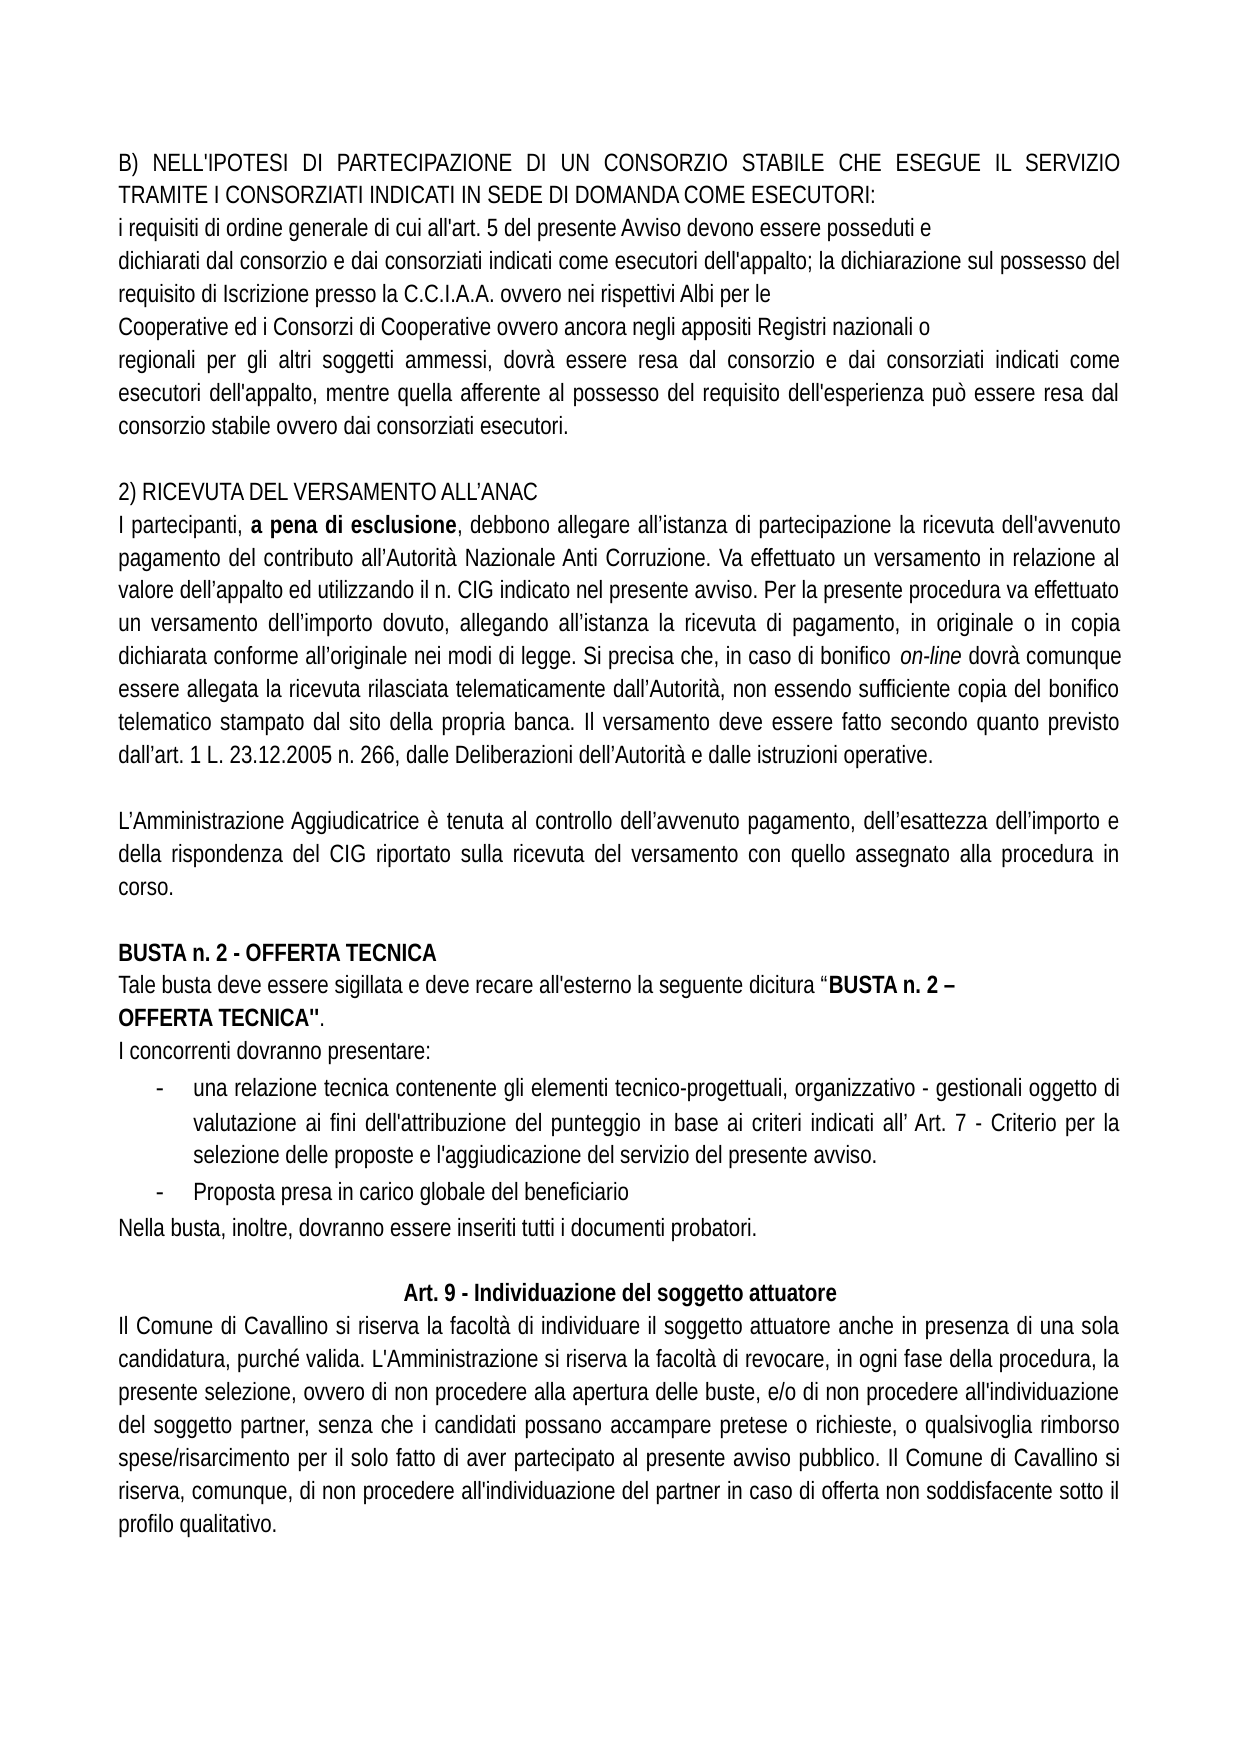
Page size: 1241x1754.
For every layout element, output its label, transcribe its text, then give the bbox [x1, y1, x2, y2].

text I partecipanti, a pena di esclusione, debbono allegare all’istanza di partecipazione la ricevuta dell'avvenuto pagamento del contributo all’Autorità Nazionale Anti Corruzione. Va effettuato un versamento in relazione al valore dell’appalto ed utilizzando il n. CIG indicato nel presente avviso. Per la presente procedura va effettuato un versamento dell’importo dovuto, allegando all’istanza la ricevuta di pagamento, in originale o in copia dichiarata conforme all’originale nei modi di legge. Si precisa che, in caso di bonifico on-line dovrà comunque essere allegata la ricevuta rilasciata telematicamente dall’Autorità, non essendo sufficiente copia del bonifico telematico stampato dal sito della propria banca. Il versamento deve essere fatto secondo quanto previsto dall’art. 1 L. 23.12.2005 n. 266, dalle Deliberazioni dell’Autorità e dalle istruzioni operative. [118, 510, 1122, 769]
text Cooperative ed i Consorzi di Cooperative ovvero ancora negli appositi Registri nazionali o [118, 312, 1122, 341]
text dichiarati dal consorzio e dai consorziati indicati come esecutori dell'appalto; la dichiarazione sul possesso del requisito di Iscrizione presso la C.C.I.A.A. ovvero nei rispettivi Albi per le [118, 246, 1122, 308]
text OFFERTA TECNICA''. [118, 1003, 1122, 1032]
list Proposta presa in carico globale del beneficiario [156, 1173, 1122, 1207]
text Tale busta deve essere sigillata e deve recare all'esterno la seguente dicitura “BUSTA n. 2 – [118, 971, 1122, 999]
text L’Amministrazione Aggiudicatrice è tenuta al controllo dell’avvenuto pagamento, dell’esattezza dell’importo e della rispondenza del CIG riportato sulla ricevuta del versamento con quello assegnato alla procedura in corso. [118, 806, 1122, 900]
text B) NELL'IPOTESI DI PARTECIPAZIONE DI UN CONSORZIO STABILE CHE ESEGUE IL SERVIZIO TRAMITE I CONSORZIATI INDICATI IN SEDE DI DOMANDA COME ESECUTORI: [118, 148, 1122, 209]
text Nella busta, inoltre, dovranno essere inseriti tutti i documenti probatori. [118, 1213, 1122, 1241]
text Il Comune di Cavallino si riserva la facoltà di individuare il soggetto attuatore anche in presenza di una sola candidatura, purché valida. L'Amministrazione si riserva la facoltà di revocare, in ogni fase della procedura, la presente selezione, ovvero di non procedere alla apertura delle buste, e/o di non procedere all'individuazione del soggetto partner, senza che i candidati possano accampare pretese o richieste, o qualsivoglia rimborso spese/risarcimento per il solo fatto di aver partecipato al presente avviso pubblico. Il Comune di Cavallino si riserva, comunque, di non procedere all'individuazione del partner in caso di offerta non soddisfacente sotto il profilo qualitativo. [118, 1311, 1122, 1537]
list una relazione tecnica contenente gli elementi tecnico-progettuali, organizzativo - gestionali oggetto di valutazione ai fini dell'attribuzione del punteggio in base ai criteri indicati all’ Art. 7 - Criterio per la selezione delle proposte e l'aggiudicazione del servizio del presente avviso. [156, 1069, 1122, 1169]
text 2) RICEVUTA DEL VERSAMENTO ALL’ANAC [118, 477, 1122, 505]
text regionali per gli altri soggetti ammessi, dovrà essere resa dal consorzio e dai consorziati indicati come esecutori dell'appalto, mentre quella afferente al possesso del requisito dell'esperienza può essere resa dal consorzio stabile ovvero dai consorziati esecutori. [118, 345, 1122, 439]
text i requisiti di ordine generale di cui all'art. 5 del presente Avviso devono essere posseduti e [118, 213, 1122, 242]
text I concorrenti dovranno presentare: [118, 1036, 1122, 1065]
text Art. 9 - Individuazione del soggetto attuatore [118, 1278, 1122, 1307]
text BUSTA n. 2 - OFFERTA TECNICA [118, 938, 1122, 966]
